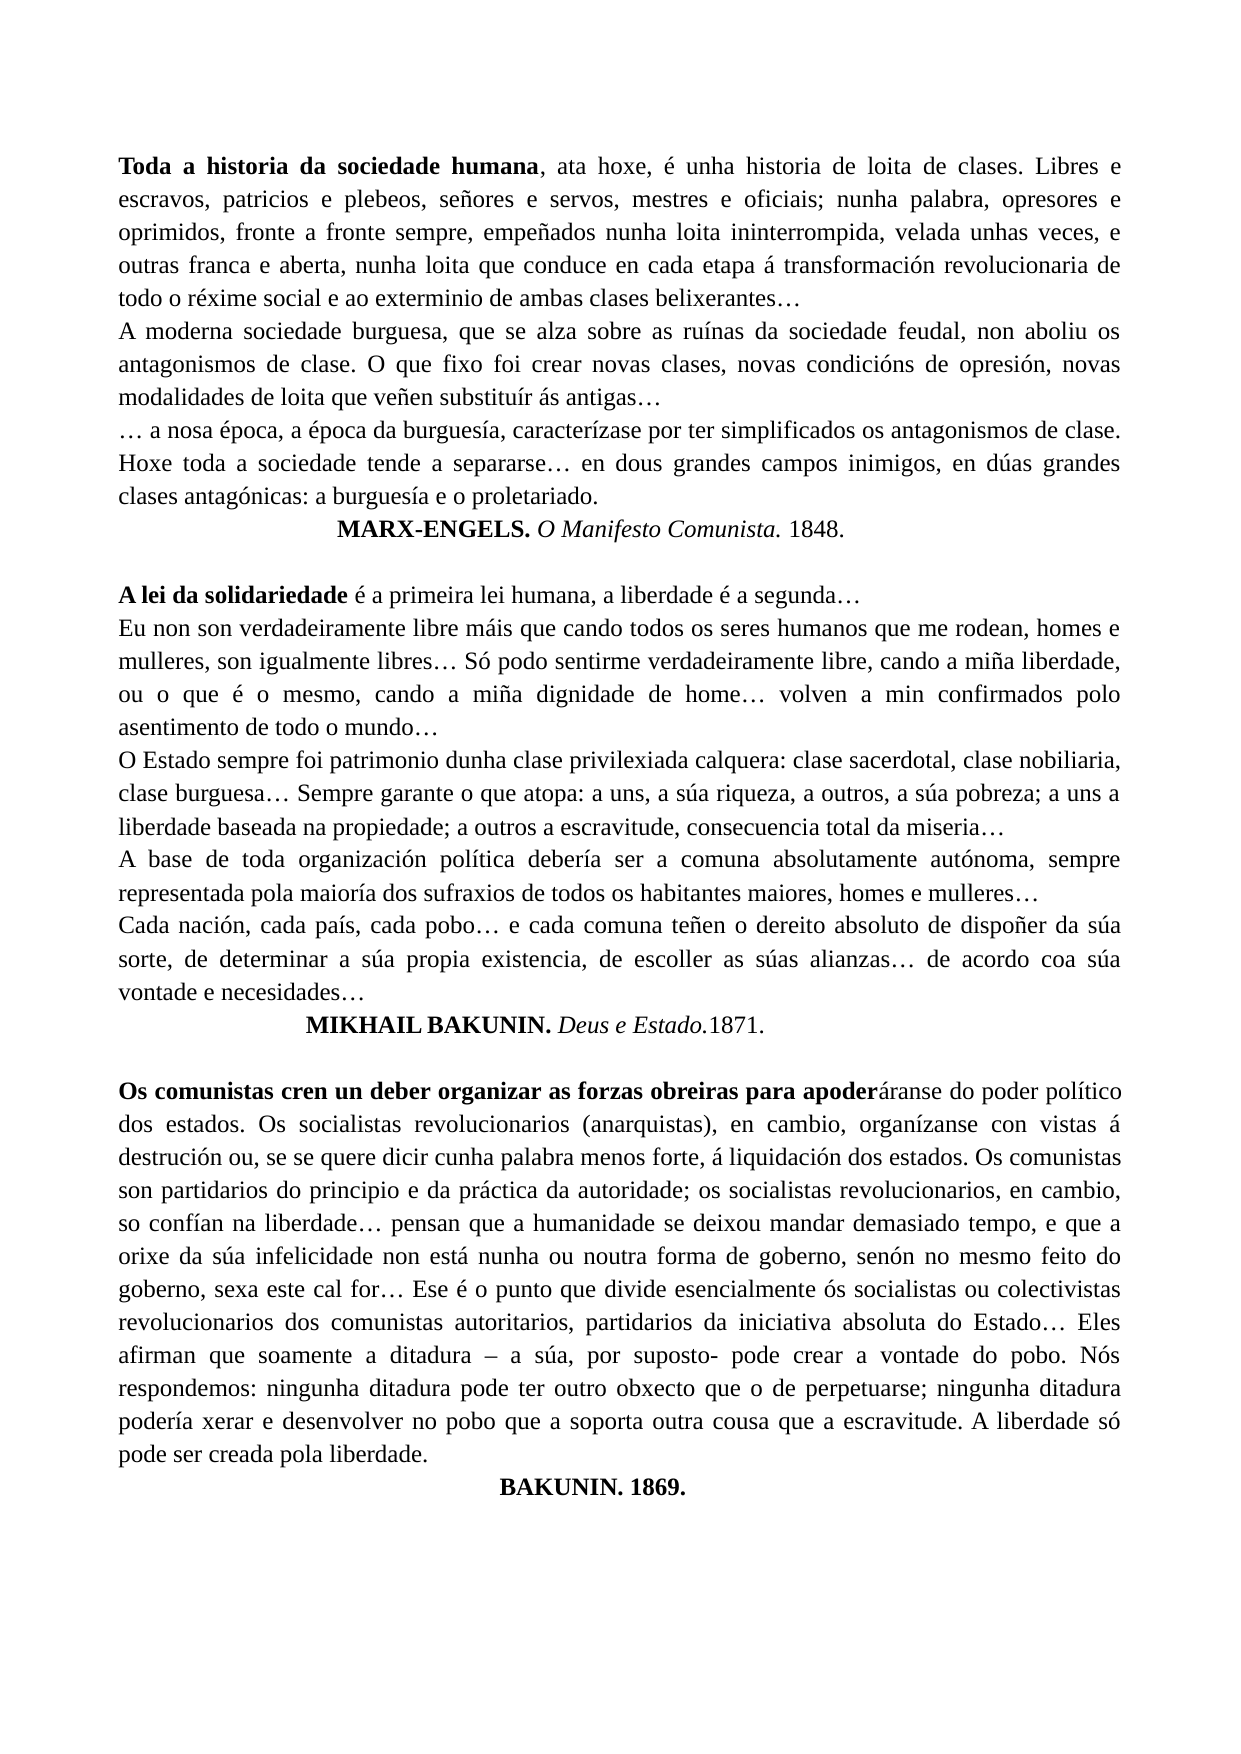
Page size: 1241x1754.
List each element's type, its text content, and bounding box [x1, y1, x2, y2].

text MIKHAIL BAKUNIN. Deus e Estado.1871. [118, 1010, 1122, 1038]
text Eu non son verdadeiramente libre máis que cando todos os seres humanos que me rodean, homes e mulleres, son igualmente libres… Só podo sentirme verdadeiramente libre, cando a miña liberdade, ou o que é o mesmo, cando a miña dignidade de home… volven a min confirmados polo asentimento de todo o mundo… [118, 613, 1122, 741]
text A lei da solidariedade é a primeira lei humana, a liberdade é a segunda… [118, 580, 1122, 609]
text BAKUNIN. 1869. [118, 1472, 1122, 1501]
text MARX-ENGELS. O Manifesto Comunista. 1848. [118, 514, 1122, 543]
text … a nosa época, a época da burguesía, caracterízase por ter simplificados os antagonismos de clase. Hoxe toda a sociedade tende a separarse… en dous grandes campos inimigos, en dúas grandes clases antagónicas: a burguesía e o proletariado. [118, 415, 1122, 510]
text A base de toda organización política debería ser a comuna absolutamente autónoma, sempre representada pola maioría dos sufraxios de todos os habitantes maiores, homes e mulleres… [118, 844, 1122, 906]
text Os comunistas cren un deber organizar as forzas obreiras para apoderáranse do poder político dos estados. Os socialistas revolucionarios (anarquistas), en cambio, organízanse con vistas á destrución ou, se se quere dicir cunha palabra menos forte, á liquidación dos estados. Os comunistas son partidarios do principio e da práctica da autoridade; os socialistas revolucionarios, en cambio, so confían na liberdade… pensan que a humanidade se deixou mandar demasiado tempo, e que a orixe da súa infelicidade non está nunha ou noutra forma de goberno, senón no mesmo feito do goberno, sexa este cal for… Ese é o punto que divide esencialmente ós socialistas ou colectivistas revolucionarios dos comunistas autoritarios, partidarios da iniciativa absoluta do Estado… Eles afirman que soamente a ditadura – a súa, por suposto- pode crear a vontade do pobo. Nós respondemos: ningunha ditadura pode ter outro obxecto que o de perpetuarse; ningunha ditadura podería xerar e desenvolver no pobo que a soporta outra cousa que a escravitude. A liberdade só pode ser creada pola liberdade. [118, 1076, 1122, 1468]
text O Estado sempre foi patrimonio dunha clase privilexiada calquera: clase sacerdotal, clase nobiliaria, clase burguesa… Sempre garante o que atopa: a uns, a súa riqueza, a outros, a súa pobreza; a uns a liberdade baseada na propiedade; a outros a escravitude, consecuencia total da miseria… [118, 746, 1122, 840]
text A moderna sociedade burguesa, que se alza sobre as ruínas da sociedade feudal, non aboliu os antagonismos de clase. O que fixo foi crear novas clases, novas condicións de opresión, novas modalidades de loita que veñen substituír ás antigas… [118, 316, 1122, 411]
text Toda a historia da sociedade humana, ata hoxe, é unha historia de loita de clases. Libres e escravos, patricios e plebeos, señores e servos, mestres e oficiais; nunha palabra, opresores e oprimidos, fronte a fronte sempre, empeñados nunha loita ininterrompida, velada unhas veces, e outras franca e aberta, nunha loita que conduce en cada etapa á transformación revolucionaria de todo o réxime social e ao exterminio de ambas clases belixerantes… [118, 151, 1122, 312]
text Cada nación, cada país, cada pobo… e cada comuna teñen o dereito absoluto de dispoñer da súa sorte, de determinar a súa propia existencia, de escoller as súas alianzas… de acordo coa súa vontade e necesidades… [118, 911, 1122, 1005]
